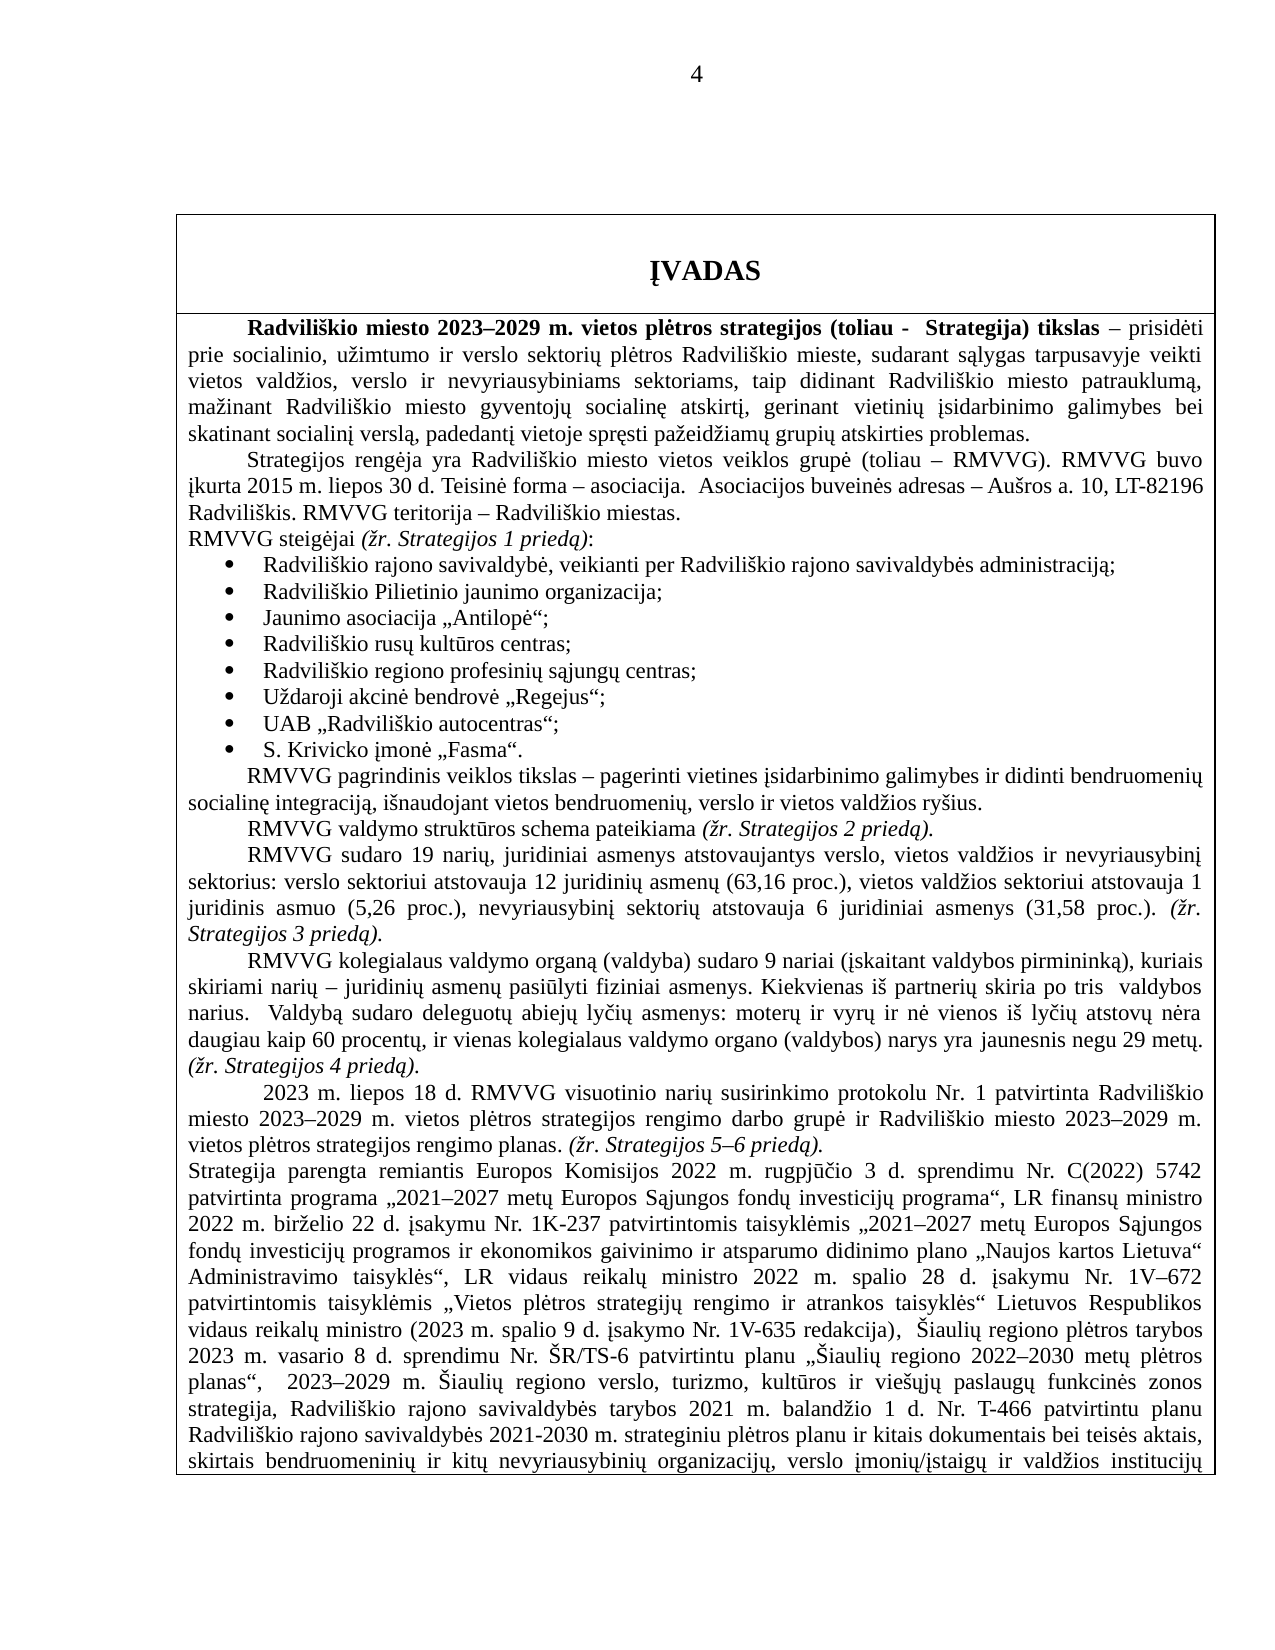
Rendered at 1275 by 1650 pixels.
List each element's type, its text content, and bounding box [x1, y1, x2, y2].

table_cell Radviliškio miesto 2023–2029 m. vietos plėtros strategijos (toliau - Strategija) tikslas – prisidėti prie socialinio, užimtumo ir verslo sektorių plėtros Radviliškio mieste, sudarant sąlygas tarpusavyje veikti vietos valdžios, verslo ir nevyriausybiniams sektoriams, taip didinant Radviliškio miesto patrauklumą, mažinant Radviliškio miesto gyventojų socialinę atskirtį, gerinant vietinių įsidarbinimo galimybes bei skatinant socialinį verslą, padedantį vietoje spręsti pažeidžiamų grupių atskirties problemas. Strategijos rengėja yra Radviliškio miesto vietos veiklos grupė (toliau – RMVVG). RMVVG buvo įkurta 2015 m. liepos 30 d. Teisinė forma – asociacija. Asociacijos buveinės adresas – Aušros a. 10, LT-82196 Radviliškis. RMVVG teritorija – Radviliškio miestas. RMVVG steigėjai (žr. Strategijos 1 priedą):  Radviliškio rajono savivaldybė, veikianti per Radviliškio rajono savivaldybės administraciją;  Radviliškio Pilietinio jaunimo organizacija;  Jaunimo asociacija „Antilopė“;  Radviliškio rusų kultūros centras;  Radviliškio regiono profesinių sąjungų centras;  Uždaroji akcinė bendrovė „Regejus“;  UAB „Radviliškio autocentras“;  S. Krivicko įmonė „Fasma“. RMVVG pagrindinis veiklos tikslas – pagerinti vietines įsidarbinimo galimybes ir didinti bendruomenių socialinę integraciją, išnaudojant vietos bendruomenių, verslo ir vietos valdžios ryšius. RMVVG valdymo struktūros schema pateikiama (žr. Strategijos 2 priedą). RMVVG sudaro 19 narių, juridiniai asmenys atstovaujantys verslo, vietos valdžios ir nevyriausybinį sektorius: verslo sektoriui atstovauja 12 juridinių asmenų (63,16 proc.), vietos valdžios sektoriui atstovauja 1 juridinis asmuo (5,26 proc.), nevyriausybinį sektorių atstovauja 6 juridiniai asmenys (31,58 proc.). (žr. Strategijos 3 priedą). RMVVG kolegialaus valdymo organą (valdyba) sudaro 9 nariai (įskaitant valdybos pirmininką), kuriais skiriami narių – juridinių asmenų pasiūlyti fiziniai asmenys. Kiekvienas iš partnerių skiria po tris valdybos narius. Valdybą sudaro deleguotų abiejų lyčių asmenys: moterų ir vyrų ir nė vienos iš lyčių atstovų nėra daugiau kaip 60 procentų, ir vienas kolegialaus valdymo organo (valdybos) narys yra jaunesnis negu 29 metų. (žr. Strategijos 4 priedą). 2023 m. liepos 18 d. RMVVG visuotinio narių susirinkimo protokolu Nr. 1 patvirtinta Radviliškio miesto 2023–2029 m. vietos plėtros strategijos rengimo darbo grupė ir Radviliškio miesto 2023–2029 m. vietos plėtros strategijos rengimo planas. (žr. Strategijos 5–6 priedą). Strategija parengta remiantis Europos Komisijos 2022 m. rugpjūčio 3 d. sprendimu Nr. C(2022) 5742 patvirtinta programa „2021–2027 metų Europos Sąjungos fondų investicijų programa“, LR finansų ministro 2022 m. birželio 22 d. įsakymu Nr. 1K-237 patvirtintomis taisyklėmis „2021–2027 metų Europos Sąjungos fondų investicijų programos ir ekonomikos gaivinimo ir atsparumo didinimo plano „Naujos kartos Lietuva“ Administravimo taisyklės“, LR vidaus reikalų ministro 2022 m. spalio 28 d. įsakymu Nr. 1V–672 patvirtintomis taisyklėmis „Vietos plėtros strategijų rengimo ir atrankos taisyklės“ Lietuvos Respublikos vidaus reikalų ministro (2023 m. spalio 9 d. įsakymo Nr. 1V-635 redakcija), Šiaulių regiono plėtros tarybos 2023 m. vasario 8 d. sprendimu Nr. ŠR/TS-6 patvirtintu planu „Šiaulių regiono 2022–2030 metų plėtros planas“, 2023–2029 m. Šiaulių regiono verslo, turizmo, kultūros ir viešųjų paslaugų funkcinės zonos strategija, Radviliškio rajono savivaldybės tarybos 2021 m. balandžio 1 d. Nr. T-466 patvirtintu planu Radviliškio rajono savivaldybės 2021-2030 m. strateginiu plėtros planu ir kitais dokumentais bei teisės aktais, skirtais bendruomeninių ir kitų nevyriausybinių organizacijų, verslo įmonių/įstaigų ir valdžios institucijų [177, 314, 1214, 1474]
table_header ĮVADAS [177, 215, 1214, 313]
